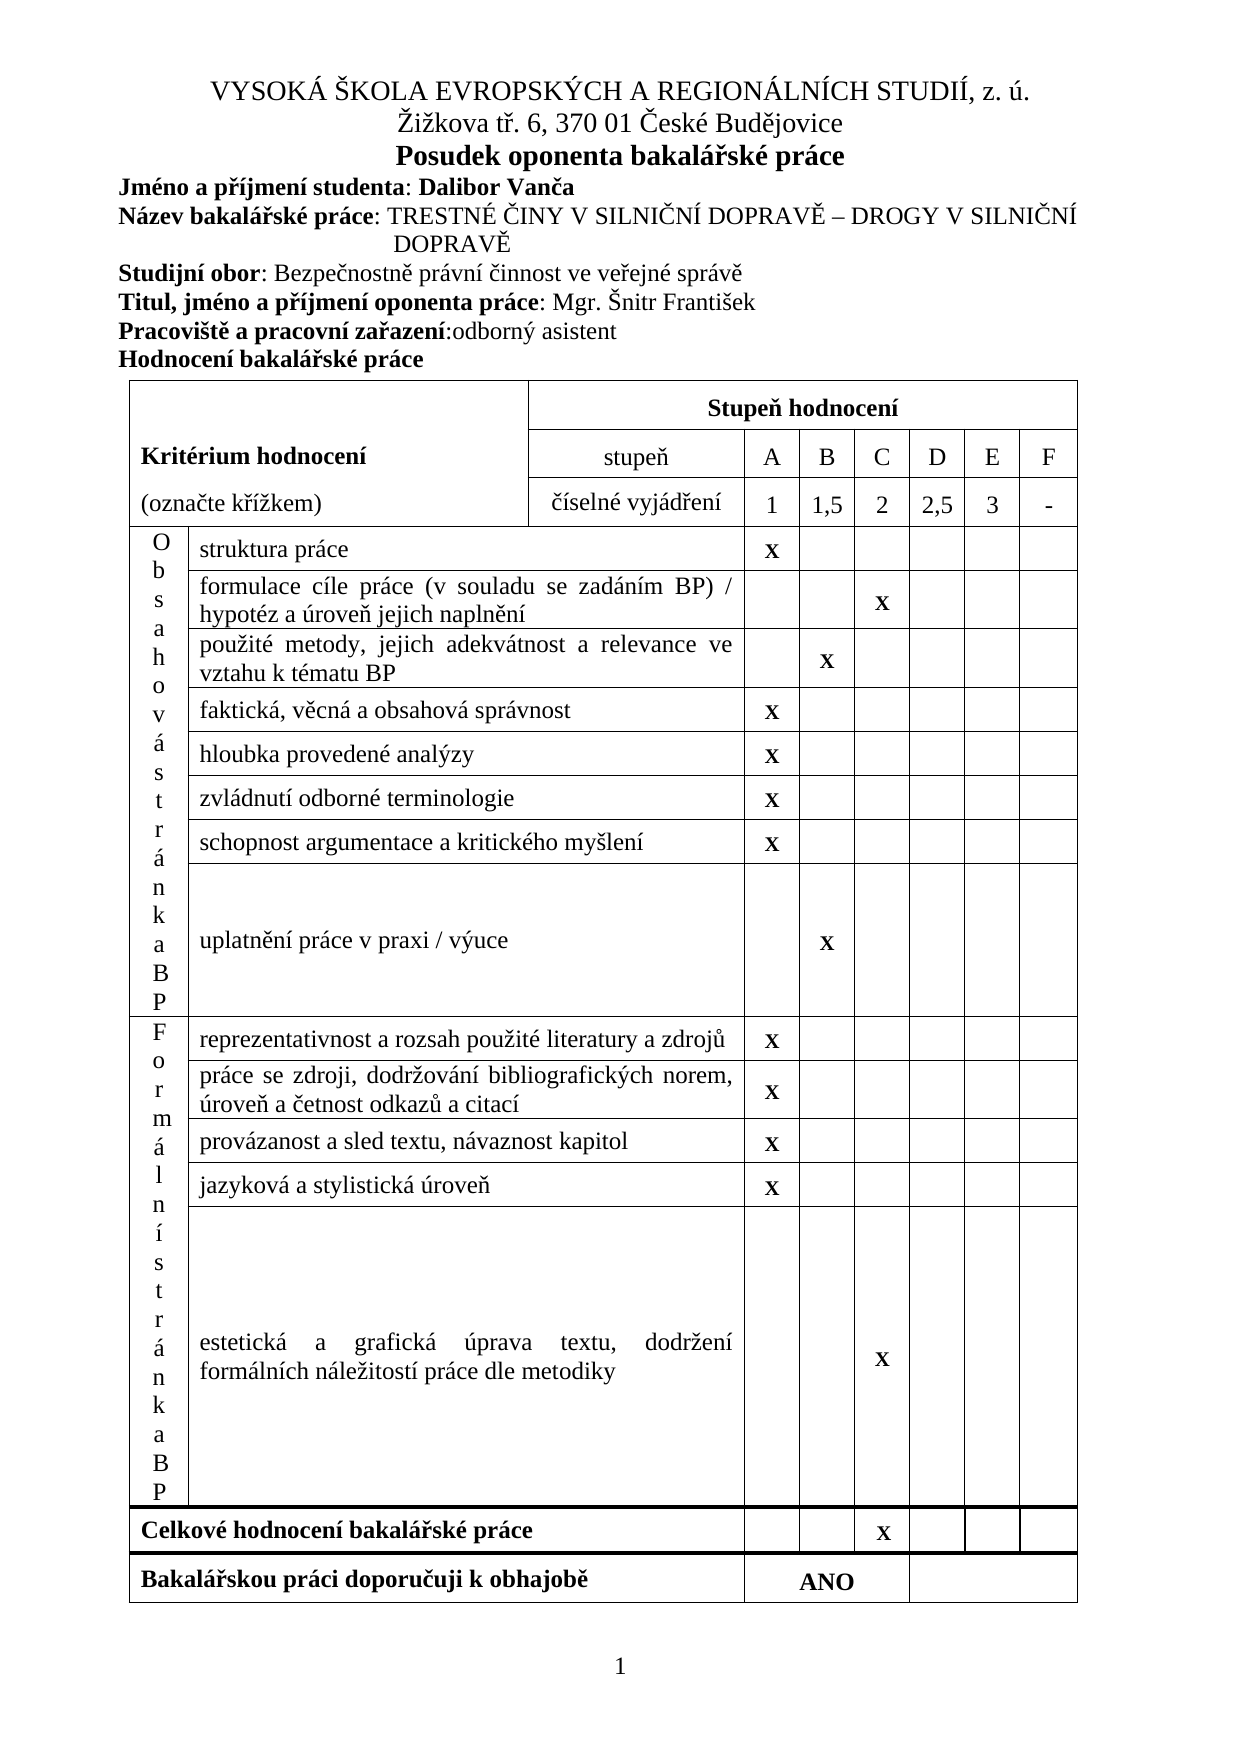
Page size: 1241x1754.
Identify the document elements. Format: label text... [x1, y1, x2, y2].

table_cell [1020, 1017, 1077, 1059]
table_cell [800, 1163, 854, 1206]
table_cell [800, 688, 854, 731]
table_cell [965, 629, 1019, 687]
table_cell 1 [745, 478, 799, 526]
table_cell X [855, 1207, 909, 1505]
table_cell [1020, 527, 1077, 570]
table_cell [1020, 629, 1077, 687]
table_cell [800, 1509, 854, 1551]
table_cell [910, 1119, 964, 1162]
table_cell X [745, 1061, 799, 1118]
table_cell [745, 1207, 799, 1505]
table_cell [800, 1119, 854, 1162]
table_cell [745, 571, 799, 628]
table_cell [910, 776, 964, 819]
table_cell [965, 571, 1019, 628]
table_cell 3 [965, 478, 1019, 526]
table_cell [965, 527, 1019, 570]
table_cell X [855, 1509, 909, 1551]
table_cell [910, 864, 964, 1016]
table_cell [855, 688, 909, 731]
table_cell X [800, 864, 854, 1016]
text Pracoviště a pracovní zařazení:odborný asistent [118, 316, 1122, 344]
table_cell [910, 1207, 964, 1505]
table_cell [910, 1509, 964, 1551]
table_cell [800, 1207, 854, 1505]
table_cell X [745, 776, 799, 819]
table_cell [800, 820, 854, 863]
table_cell schopnost argumentace a kritického myšlení [189, 820, 744, 863]
table_cell uplatnění práce v praxi / výuce [189, 864, 744, 1016]
table_cell [855, 732, 909, 775]
table_cell [1020, 688, 1077, 731]
table_cell [800, 732, 854, 775]
table_cell B [800, 430, 854, 477]
table_header Kritérium hodnocení (označte křížkem) [130, 381, 528, 526]
table_cell [965, 820, 1019, 863]
table_cell Obsahová stránka BP [130, 527, 188, 1016]
table_cell estetická a grafická úprava textu, dodržení formálních náležitostí práce dle metodiky [189, 1207, 744, 1505]
table_cell provázanost a sled textu, návaznost kapitol [189, 1119, 744, 1162]
table_cell Celkové hodnocení bakalářské práce [130, 1509, 744, 1551]
table_cell [1020, 1207, 1077, 1505]
table_cell číselné vyjádření [529, 478, 744, 526]
table_cell [855, 776, 909, 819]
table_cell faktická, věcná a obsahová správnost [189, 688, 744, 731]
table_cell [965, 1207, 1019, 1505]
text Jméno a příjmení studenta: Dalibor Vanča [118, 172, 1122, 201]
table_cell hloubka provedené analýzy [189, 732, 744, 775]
table_cell [800, 1061, 854, 1118]
table_cell X [745, 527, 799, 570]
table_cell Formální stránka BP [130, 1017, 188, 1505]
table_cell [965, 1163, 1019, 1206]
table_cell formulace cíle práce (v souladu se zadáním BP) / hypotéz a úroveň jejich naplnění [189, 571, 744, 628]
table_cell [855, 629, 909, 687]
table_cell [910, 1017, 964, 1059]
table_cell C [855, 430, 909, 477]
table_cell [800, 571, 854, 628]
table_cell X [745, 820, 799, 863]
table_cell 2,5 [910, 478, 964, 526]
table_cell X [855, 571, 909, 628]
table_cell [910, 571, 964, 628]
table_cell [745, 629, 799, 687]
table_cell [1020, 732, 1077, 775]
table_cell [800, 527, 854, 570]
table_cell Bakalářskou práci doporučuji k obhajobě [130, 1555, 744, 1602]
table_cell použité metody, jejich adekvátnost a relevance ve vztahu k tématu BP [189, 629, 744, 687]
table_cell F [1020, 430, 1077, 477]
table_cell [1020, 1061, 1077, 1118]
table_cell [910, 820, 964, 863]
table_cell [910, 1163, 964, 1206]
table_cell X [745, 732, 799, 775]
table_cell [910, 1555, 1077, 1602]
table_cell jazyková a stylistická úroveň [189, 1163, 744, 1206]
table_cell [965, 1061, 1019, 1118]
table_cell - [1020, 478, 1077, 526]
table_cell [965, 776, 1019, 819]
text Titul, jméno a příjmení oponenta práce: Mgr. Šnitr František [118, 287, 1122, 316]
table_cell A [745, 430, 799, 477]
table_cell [1020, 776, 1077, 819]
table_cell [910, 629, 964, 687]
table_cell X [745, 1163, 799, 1206]
text DOPRAVĚ [118, 229, 1122, 258]
table_header Stupeň hodnocení [529, 381, 1077, 428]
table_cell [855, 1163, 909, 1206]
text Hodnocení bakalářské práce [118, 344, 1122, 373]
table_cell D [910, 430, 964, 477]
table_cell [855, 820, 909, 863]
text VYSOKÁ ŠKOLA EVROPSKÝCH A REGIONÁLNÍCH STUDIÍ, z. ú. [118, 74, 1122, 106]
table_cell [745, 864, 799, 1016]
table_cell [966, 1509, 1019, 1551]
text Studijní obor: Bezpečnostně právní činnost ve veřejné správě [118, 258, 1122, 287]
table_cell [855, 1061, 909, 1118]
table_cell [910, 688, 964, 731]
table_cell zvládnutí odborné terminologie [189, 776, 744, 819]
table_cell [965, 1119, 1019, 1162]
table_cell E [965, 430, 1019, 477]
table_cell práce se zdroji, dodržování bibliografických norem, úroveň a četnost odkazů a citací [189, 1061, 744, 1118]
table_cell [855, 1017, 909, 1059]
table_cell stupeň [529, 430, 744, 477]
text Název bakalářské práce: TRESTNÉ ČINY V SILNIČNÍ DOPRAVĚ – DROGY V SILNIČNÍ [118, 201, 1122, 229]
table_cell [965, 1017, 1019, 1059]
table_cell [965, 732, 1019, 775]
table_cell [910, 527, 964, 570]
table_cell X [745, 1119, 799, 1162]
table_cell [1020, 1163, 1077, 1206]
table_cell [745, 1509, 799, 1551]
table_cell X [745, 688, 799, 731]
table_cell [800, 776, 854, 819]
table_cell [1020, 864, 1077, 1016]
table_cell [965, 688, 1019, 731]
table_cell [855, 527, 909, 570]
table_cell reprezentativnost a rozsah použité literatury a zdrojů [189, 1017, 744, 1059]
table_cell [855, 1119, 909, 1162]
table_cell [855, 864, 909, 1016]
text Posudek oponenta bakalářské práce [118, 138, 1122, 172]
table_cell 1,5 [800, 478, 854, 526]
text Žižkova tř. 6, 370 01 České Budějovice [118, 106, 1122, 138]
table_cell X [745, 1017, 799, 1059]
table_cell [1020, 820, 1077, 863]
table_cell [965, 864, 1019, 1016]
table_cell [800, 1017, 854, 1059]
table_cell ANO [745, 1555, 909, 1602]
table_cell [1020, 1119, 1077, 1162]
table_cell [1021, 1509, 1077, 1551]
table_cell struktura práce [189, 527, 744, 570]
table_cell [910, 732, 964, 775]
table_cell [910, 1061, 964, 1118]
table_cell 2 [855, 478, 909, 526]
table_cell X [800, 629, 854, 687]
table_cell [1020, 571, 1077, 628]
